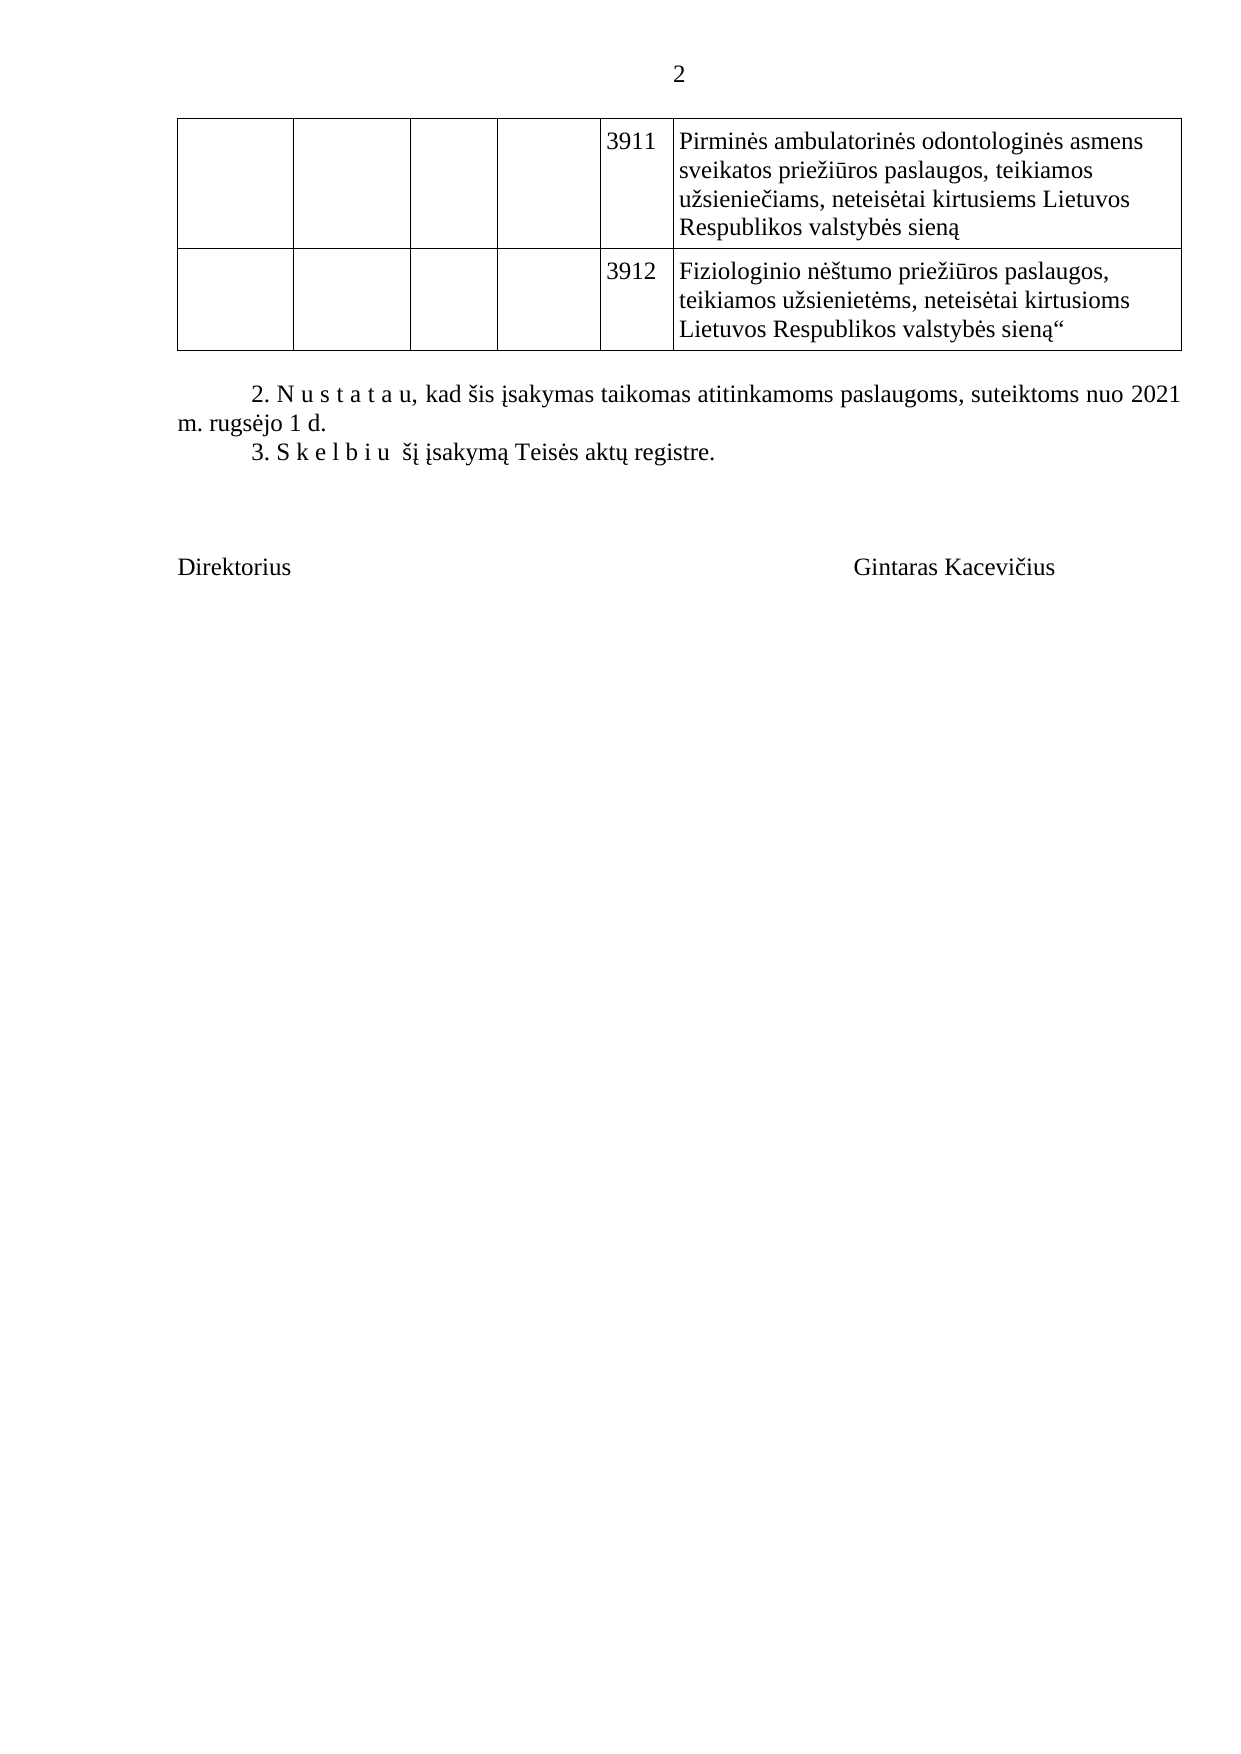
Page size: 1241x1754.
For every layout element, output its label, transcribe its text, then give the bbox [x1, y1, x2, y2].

table_cell 3911 [601, 119, 673, 248]
table_cell [294, 249, 410, 350]
table_cell [411, 249, 497, 350]
table_cell [498, 119, 600, 248]
table_cell [178, 249, 293, 350]
table_cell [498, 249, 600, 350]
table_cell [178, 119, 293, 248]
table_cell [411, 119, 497, 248]
text 3. S k e l b i u šį įsakymą Teisės aktų registre. [177, 437, 1181, 466]
table_cell [294, 119, 410, 248]
table_cell Fiziologinio nėštumo priežiūros paslaugos, teikiamos užsienietėms, neteisėtai kirtusioms Lietuvos Respublikos valstybės sieną“ [674, 249, 1181, 350]
table_cell Pirminės ambulatorinės odontologinės asmens sveikatos priežiūros paslaugos, teikiamos užsieniečiams, neteisėtai kirtusiems Lietuvos Respublikos valstybės sieną [674, 119, 1181, 248]
text Direktorius Gintaras Kacevičius [177, 552, 1181, 581]
table_cell 3912 [601, 249, 673, 350]
text 2. N u s t a t a u, kad šis įsakymas taikomas atitinkamoms paslaugoms, suteiktoms nuo 2021 m. rugsėjo 1 d. [177, 379, 1181, 437]
